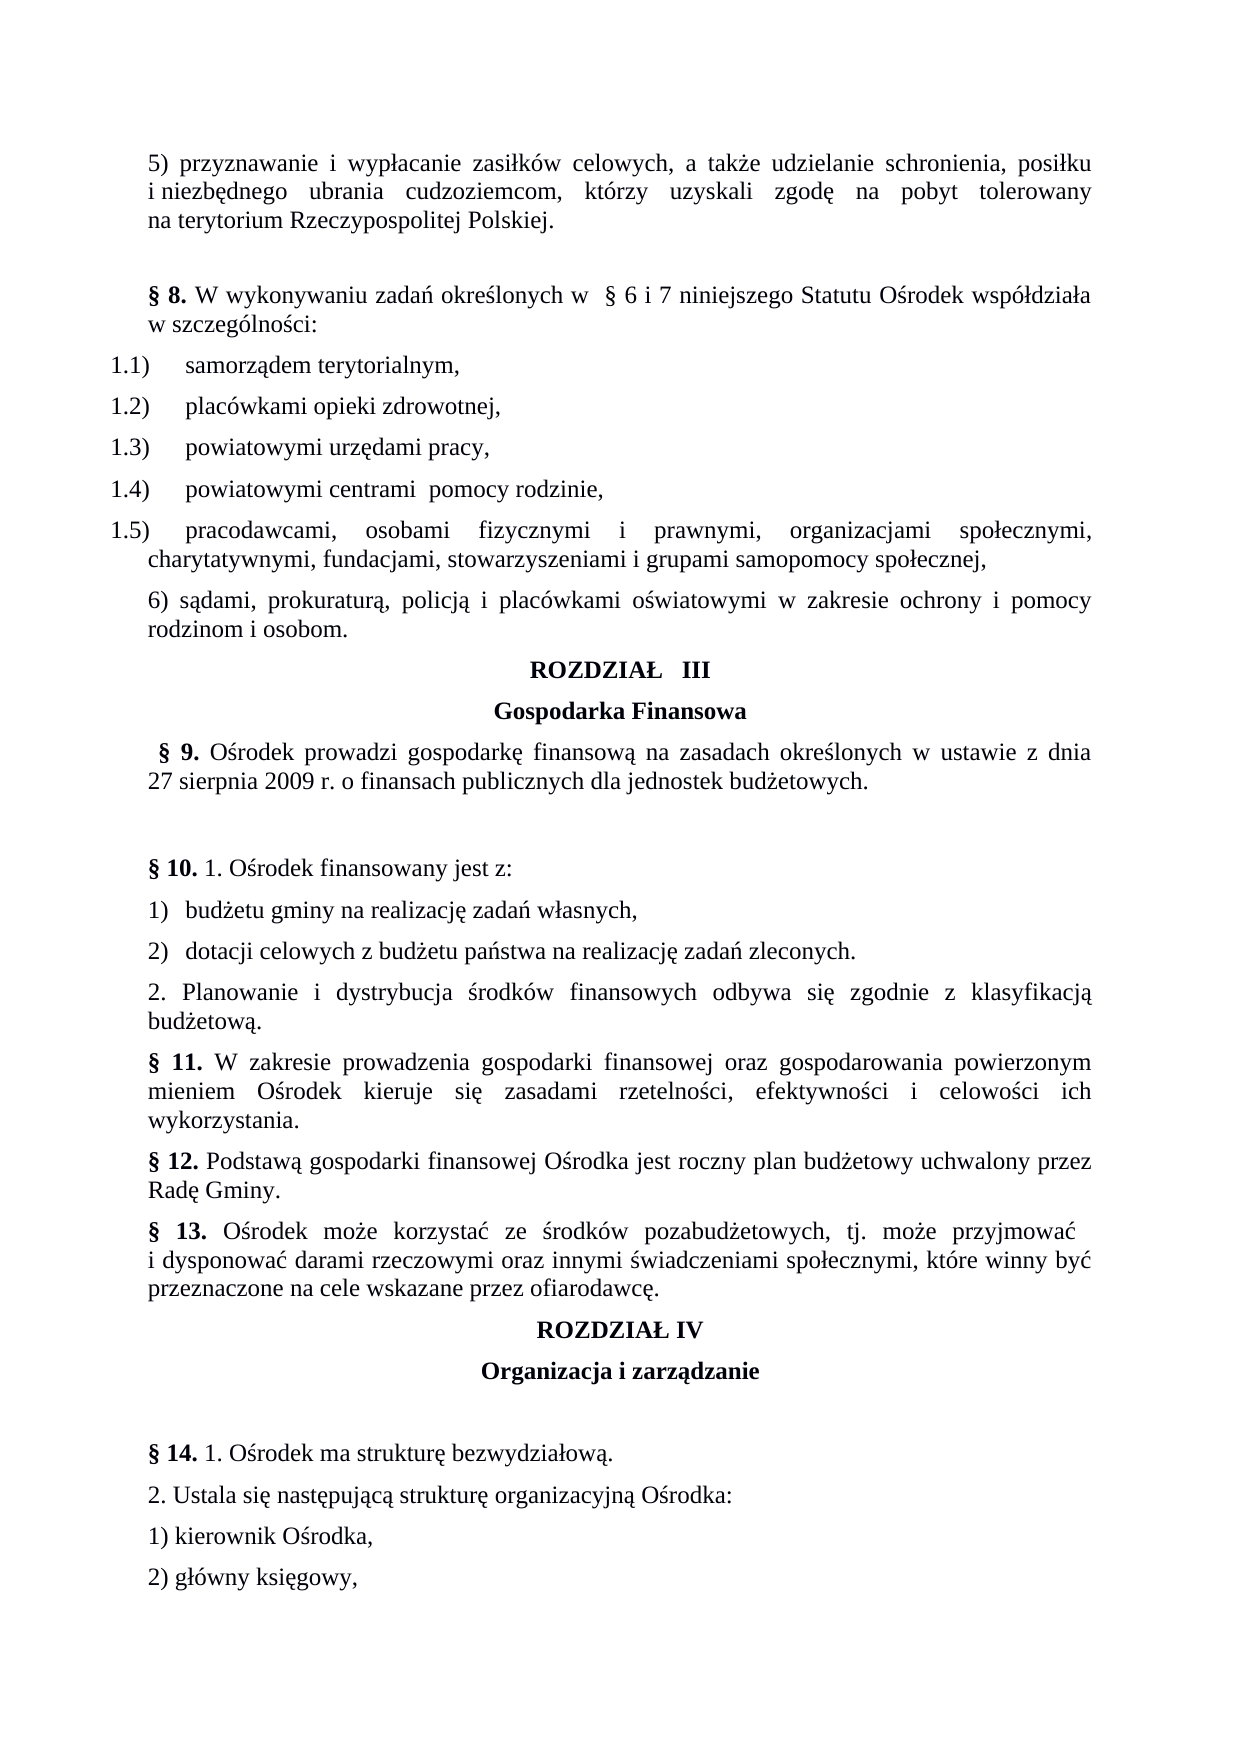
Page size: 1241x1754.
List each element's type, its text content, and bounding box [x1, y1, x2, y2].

text Organizacja i zarządzanie [148, 1356, 1092, 1385]
text Gospodarka Finansowa [148, 696, 1092, 725]
text 2. Ustala się następującą strukturę organizacyjną Ośrodka: [148, 1480, 1092, 1508]
text 1) kierownik Ośrodka, [148, 1521, 1092, 1550]
text 2. Planowanie i dystrybucja środków finansowych odbywa się zgodnie z klasyfikacją budżetową. [148, 977, 1092, 1035]
text § 10. 1. Ośrodek finansowany jest z: [148, 853, 1092, 882]
text § 13. Ośrodek może korzystać ze środków pozabudżetowych, tj. może przyjmować i dysponować darami rzeczowymi oraz innymi świadczeniami społecznymi, które winny być przeznaczone na cele wskazane przez ofiarodawcę. [148, 1216, 1092, 1302]
text § 11. W zakresie prowadzenia gospodarki finansowej oraz gospodarowania powierzonym mieniem Ośrodek kieruje się zasadami rzetelności, efektywności i celowości ich wykorzystania. [148, 1047, 1092, 1133]
text 6) sądami, prokuraturą, policją i placówkami oświatowymi w zakresie ochrony i pomocy rodzinom i osobom. [148, 585, 1092, 642]
text ROZDZIAŁ III [148, 655, 1092, 684]
list budżetu gminy na realizację zadań własnych, [148, 895, 1092, 923]
text § 9. Ośrodek prowadzi gospodarkę finansową na zasadach określonych w ustawie z dnia 27 sierpnia 2009 r. o finansach publicznych dla jednostek budżetowych. [148, 737, 1092, 795]
text 5) przyznawanie i wypłacanie zasiłków celowych, a także udzielanie schronienia, posiłku i niezbędnego ubrania cudzoziemcom, którzy uzyskali zgodę na pobyt tolerowany na terytorium Rzeczypospolitej Polskiej. [148, 148, 1092, 234]
text § 12. Podstawą gospodarki finansowej Ośrodka jest roczny plan budżetowy uchwalony przez Radę Gminy. [148, 1146, 1092, 1203]
text § 14. 1. Ośrodek ma strukturę bezwydziałową. [148, 1438, 1092, 1467]
list dotacji celowych z budżetu państwa na realizację zadań zleconych. [148, 936, 1092, 965]
list powiatowymi urzędami pracy, [110, 432, 1092, 461]
list samorządem terytorialnym, [110, 350, 1092, 379]
text § 8. W wykonywaniu zadań określonych w § 6 i 7 niniejszego Statutu Ośrodek współdziała w szczególności: [148, 280, 1092, 337]
text 2) główny księgowy, [148, 1562, 1092, 1591]
text ROZDZIAŁ IV [148, 1315, 1092, 1343]
list placówkami opieki zdrowotnej, [110, 391, 1092, 420]
list powiatowymi centrami pomocy rodzinie, [110, 474, 1092, 502]
list pracodawcami, osobami fizycznymi i prawnymi, organizacjami społecznymi, charytatywnymi, fundacjami, stowarzyszeniami i grupami samopomocy społecznej, [110, 515, 1092, 572]
